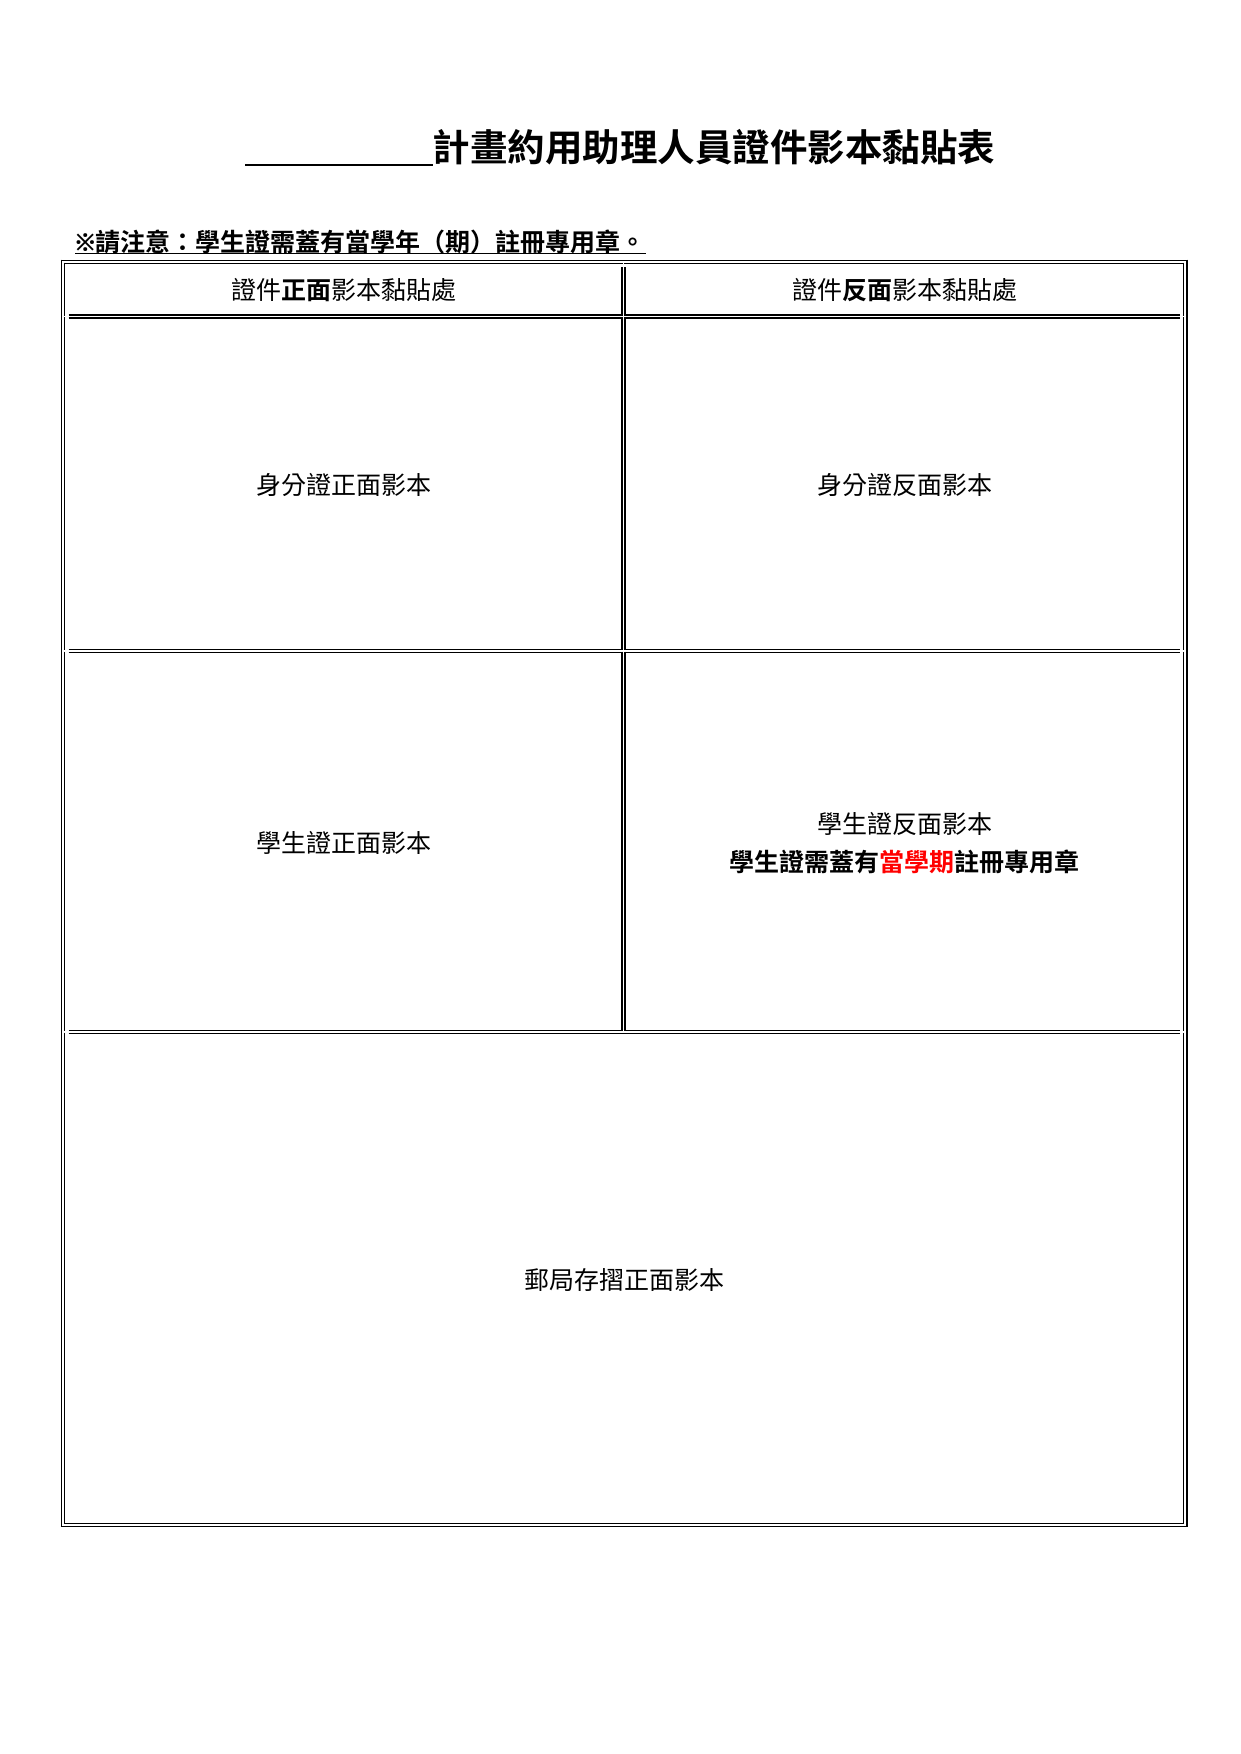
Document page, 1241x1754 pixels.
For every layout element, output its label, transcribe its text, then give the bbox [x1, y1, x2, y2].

table_cell 學生證正面影本 [63, 649, 623, 1029]
table_cell 身分證正面影本 [63, 314, 623, 648]
table_cell 學生證反面影本 學生證需蓋有當學期註冊專用章 [623, 649, 1185, 1029]
table_cell 郵局存摺正面影本 [63, 1030, 1185, 1522]
table_header 證件正面影本黏貼處 [65, 264, 623, 314]
table_cell 身分證反面影本 [623, 314, 1185, 648]
text ※請注意：學生證需蓋有當學年（期）註冊專用章。 [75, 221, 1165, 259]
text 計畫約用助理人員證件影本黏貼表 [75, 107, 1165, 183]
table_header 證件反面影本黏貼處 [623, 261, 1185, 314]
